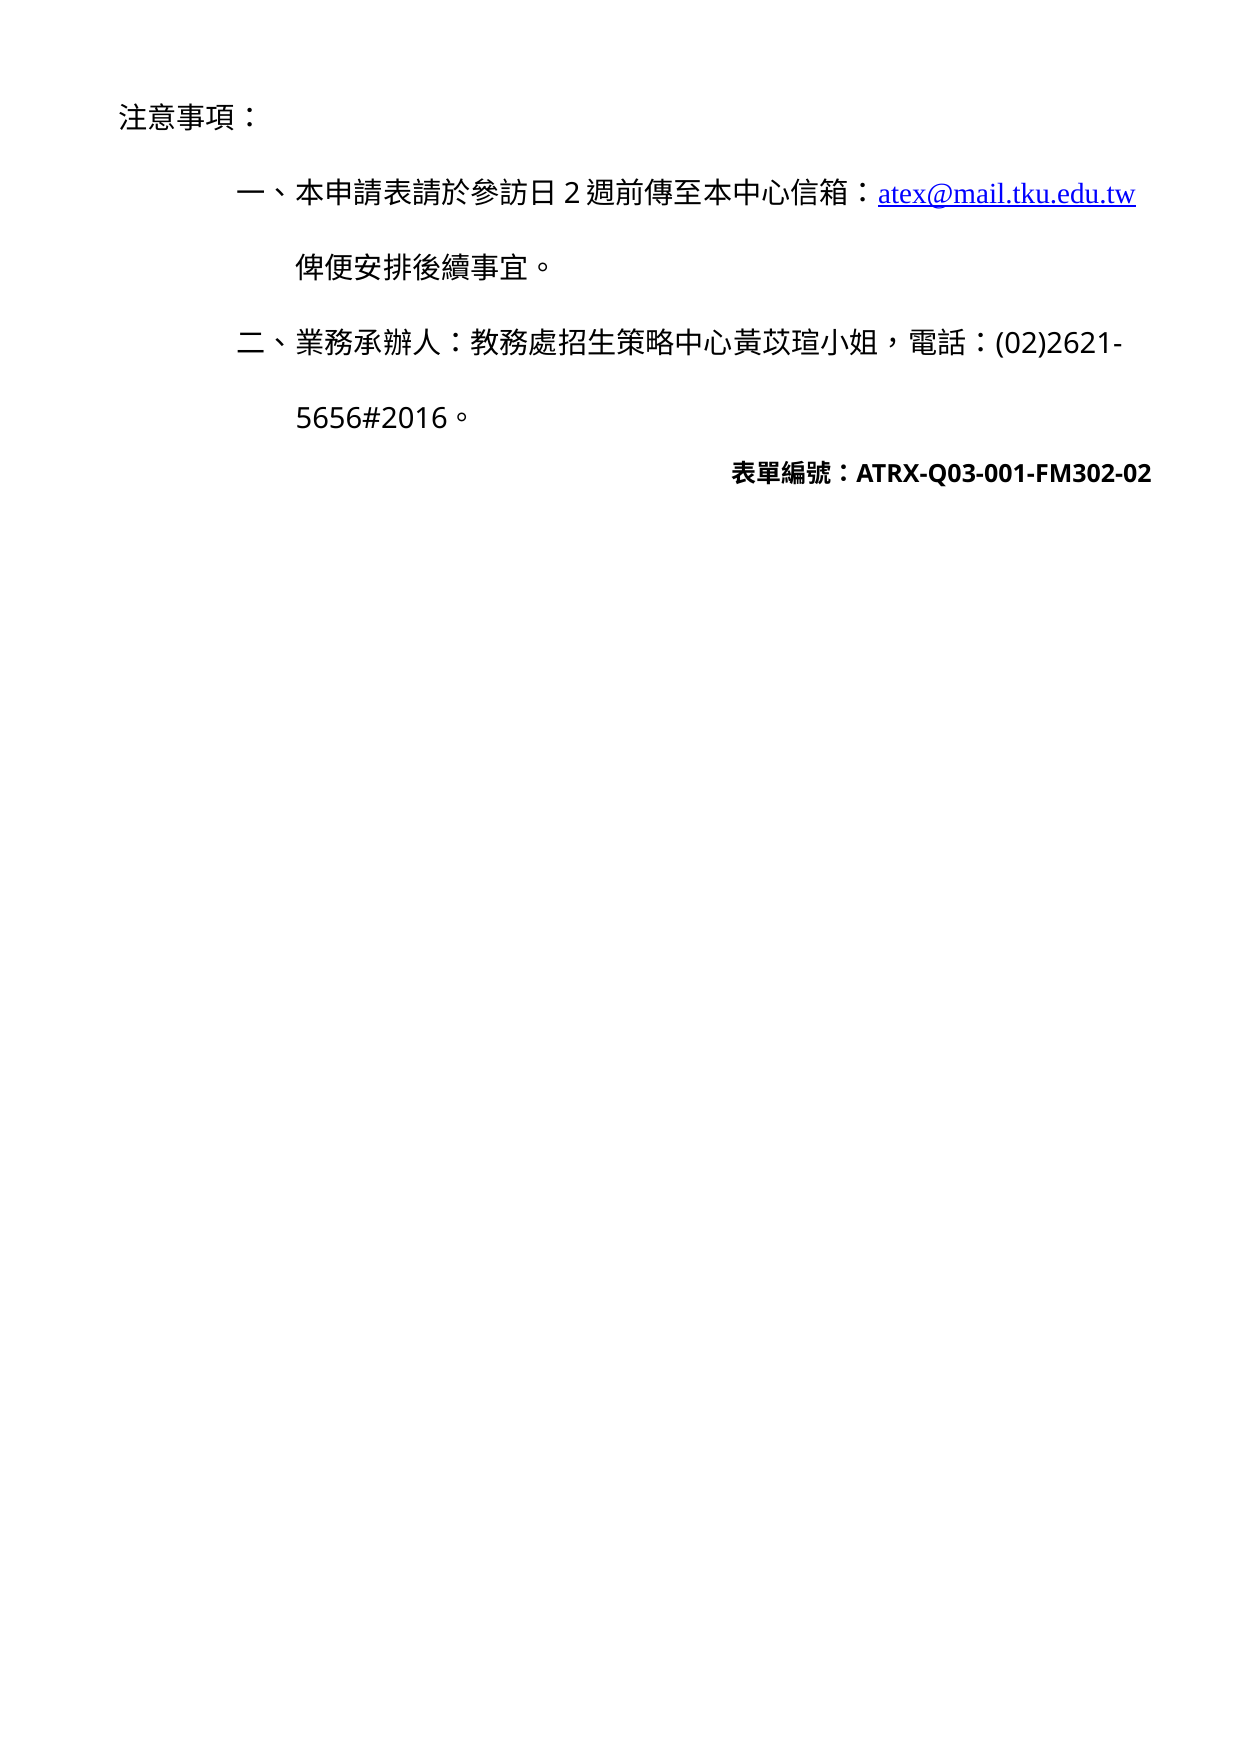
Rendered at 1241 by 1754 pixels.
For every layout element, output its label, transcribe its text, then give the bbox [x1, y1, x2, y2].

list 本申請表請於參訪日2週前傳至本中心信箱：atex@mail.tku.edu.tw [236, 153, 1152, 228]
text 俾便安排後續事宜。 [295, 228, 1152, 303]
text 注意事項： [118, 78, 1152, 153]
list 業務承辦人：教務處招生策略中心黃苡瑄小姐，電話：(02)2621-5656#2016。 [236, 303, 1152, 453]
text 表單編號：ATRX-Q03-001-FM302-02 [118, 453, 1152, 491]
